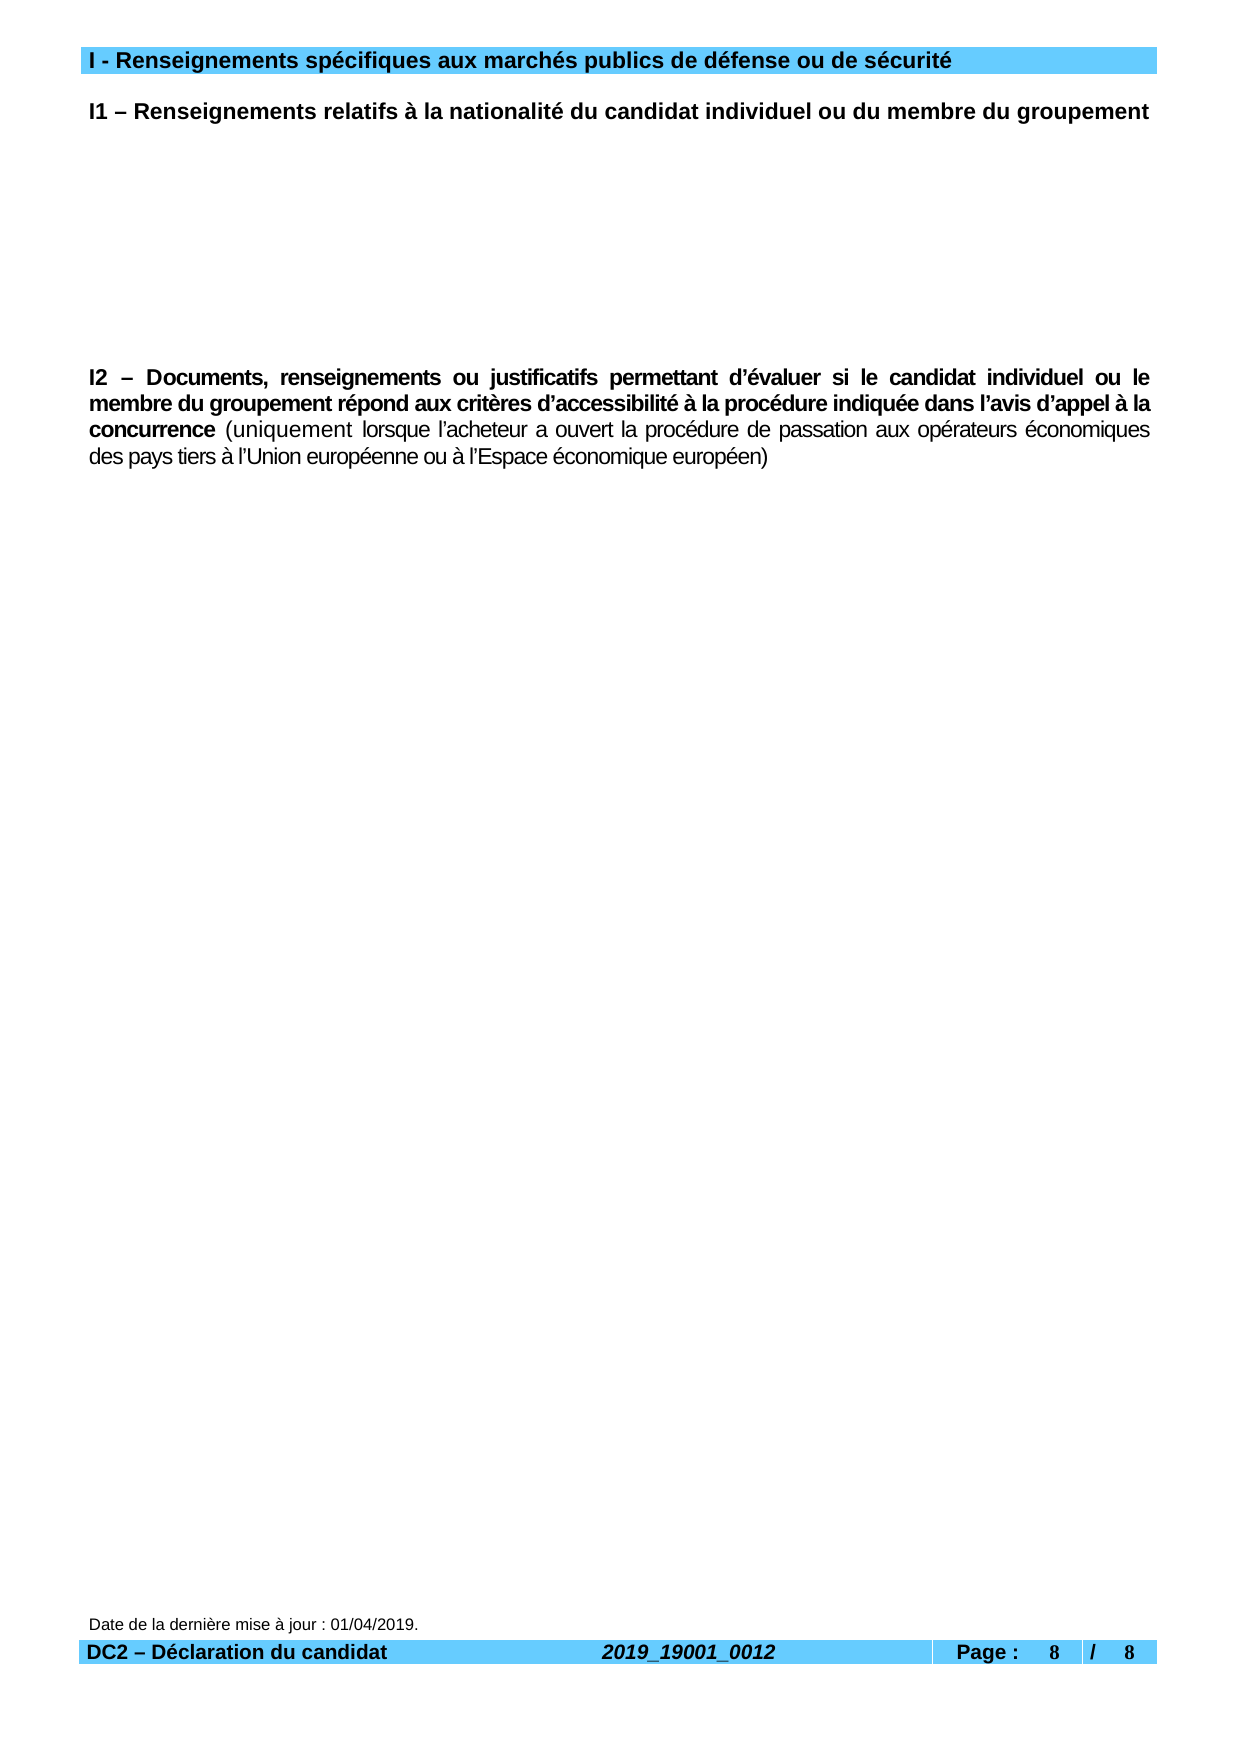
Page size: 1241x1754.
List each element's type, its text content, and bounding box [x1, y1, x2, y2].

table_header I - Renseignements spécifiques aux marchés publics de défense ou de sécurité [81, 47, 1157, 74]
text Date de la dernière mise à jour : 01/04/2019. [89, 1615, 1152, 1634]
text I1 – Renseignements relatifs à la nationalité du candidat individuel ou du membre du groupement [89, 98, 1152, 124]
text I2 – Documents, renseignements ou justificatifs permettant d’évaluer si le candidat individuel ou le membre du groupement répond aux critères d’accessibilité à la procédure indiquée dans l’avis d’appel à la concurrence (uniquement lorsque l’acheteur a ouvert la procédure de passation aux opérateurs économiques des pays tiers à l’Union européenne ou à l’Espace économique européen) [89, 364, 1152, 469]
